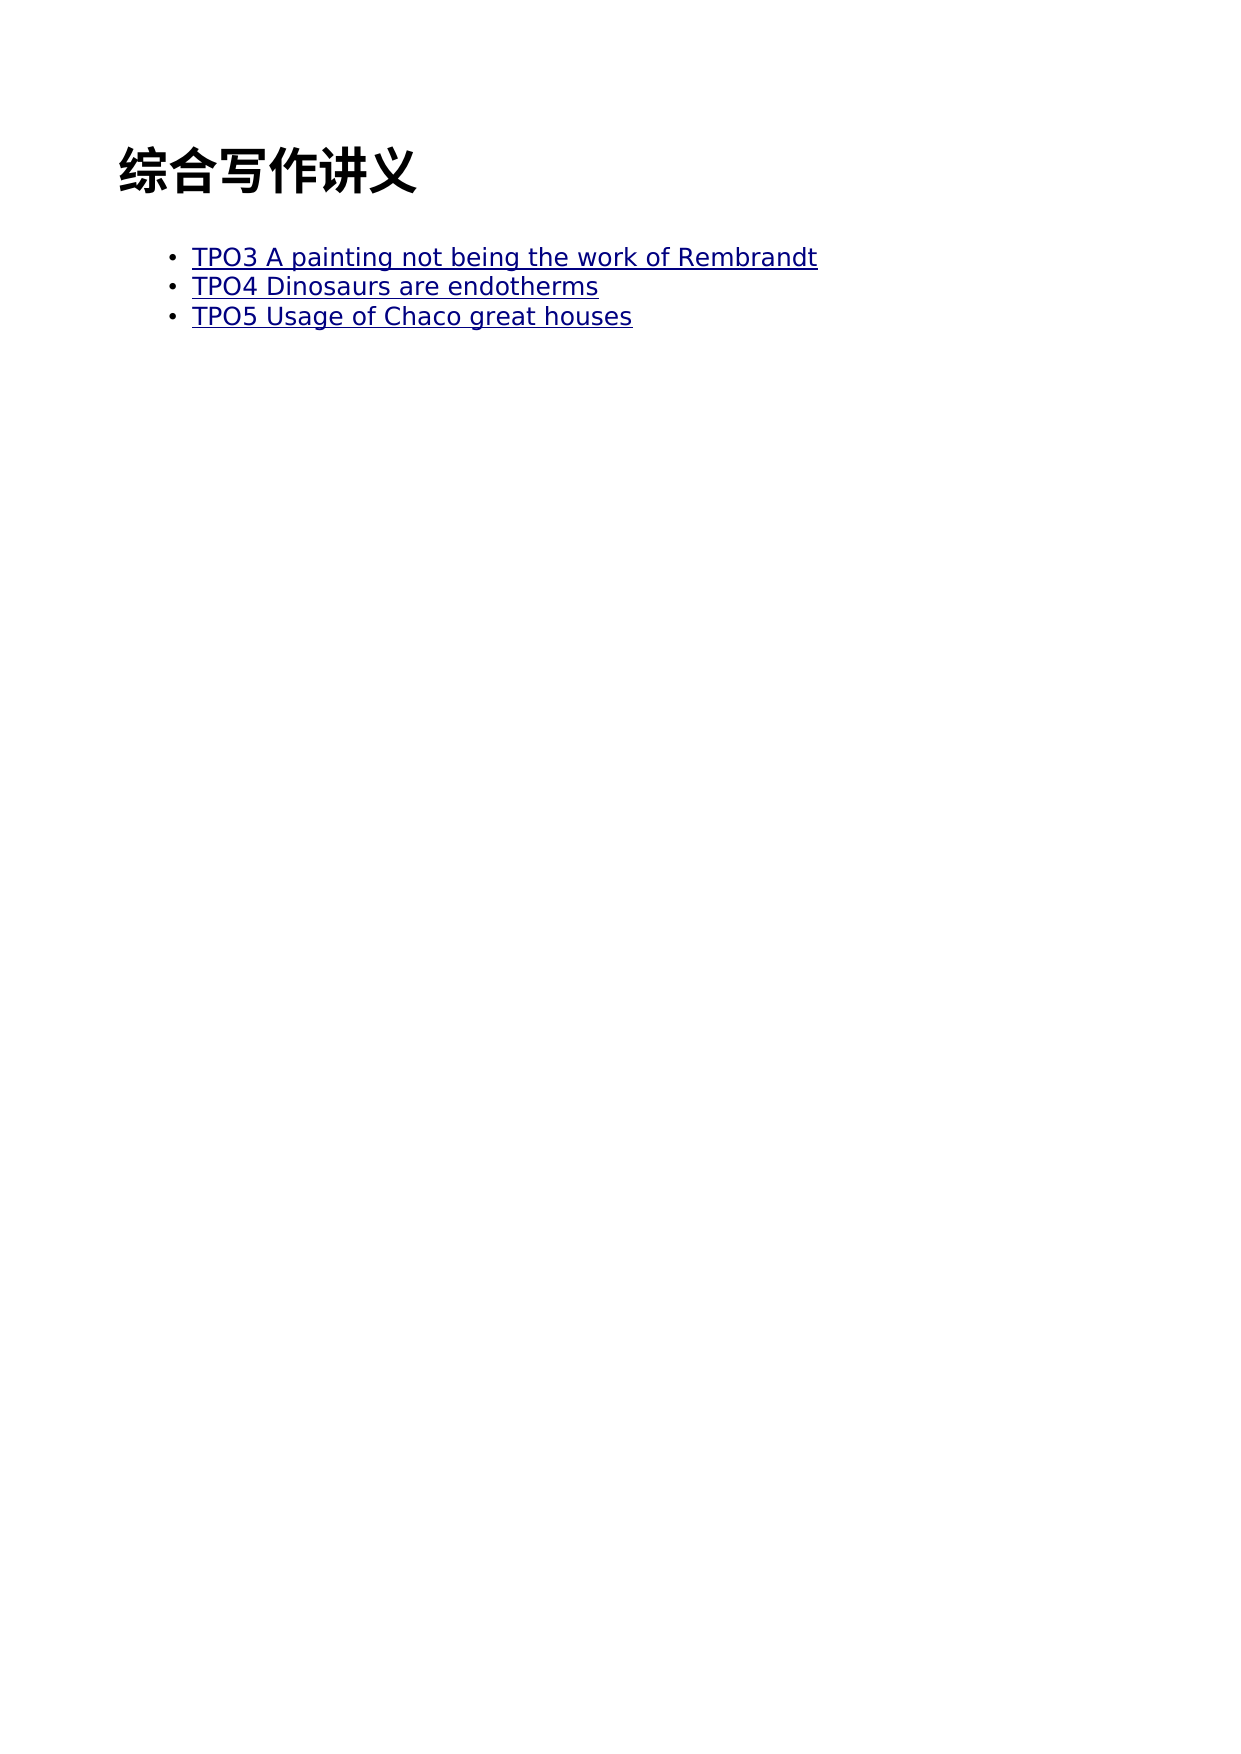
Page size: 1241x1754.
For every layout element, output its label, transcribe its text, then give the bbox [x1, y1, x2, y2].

list TPO4 Dinosaurs are endotherms [177, 272, 1122, 302]
subtitle 综合写作讲义 [118, 143, 1122, 201]
list TPO5 Usage of Chaco great houses [177, 302, 1122, 331]
list TPO3 A painting not being the work of Rembrandt [177, 243, 1122, 272]
